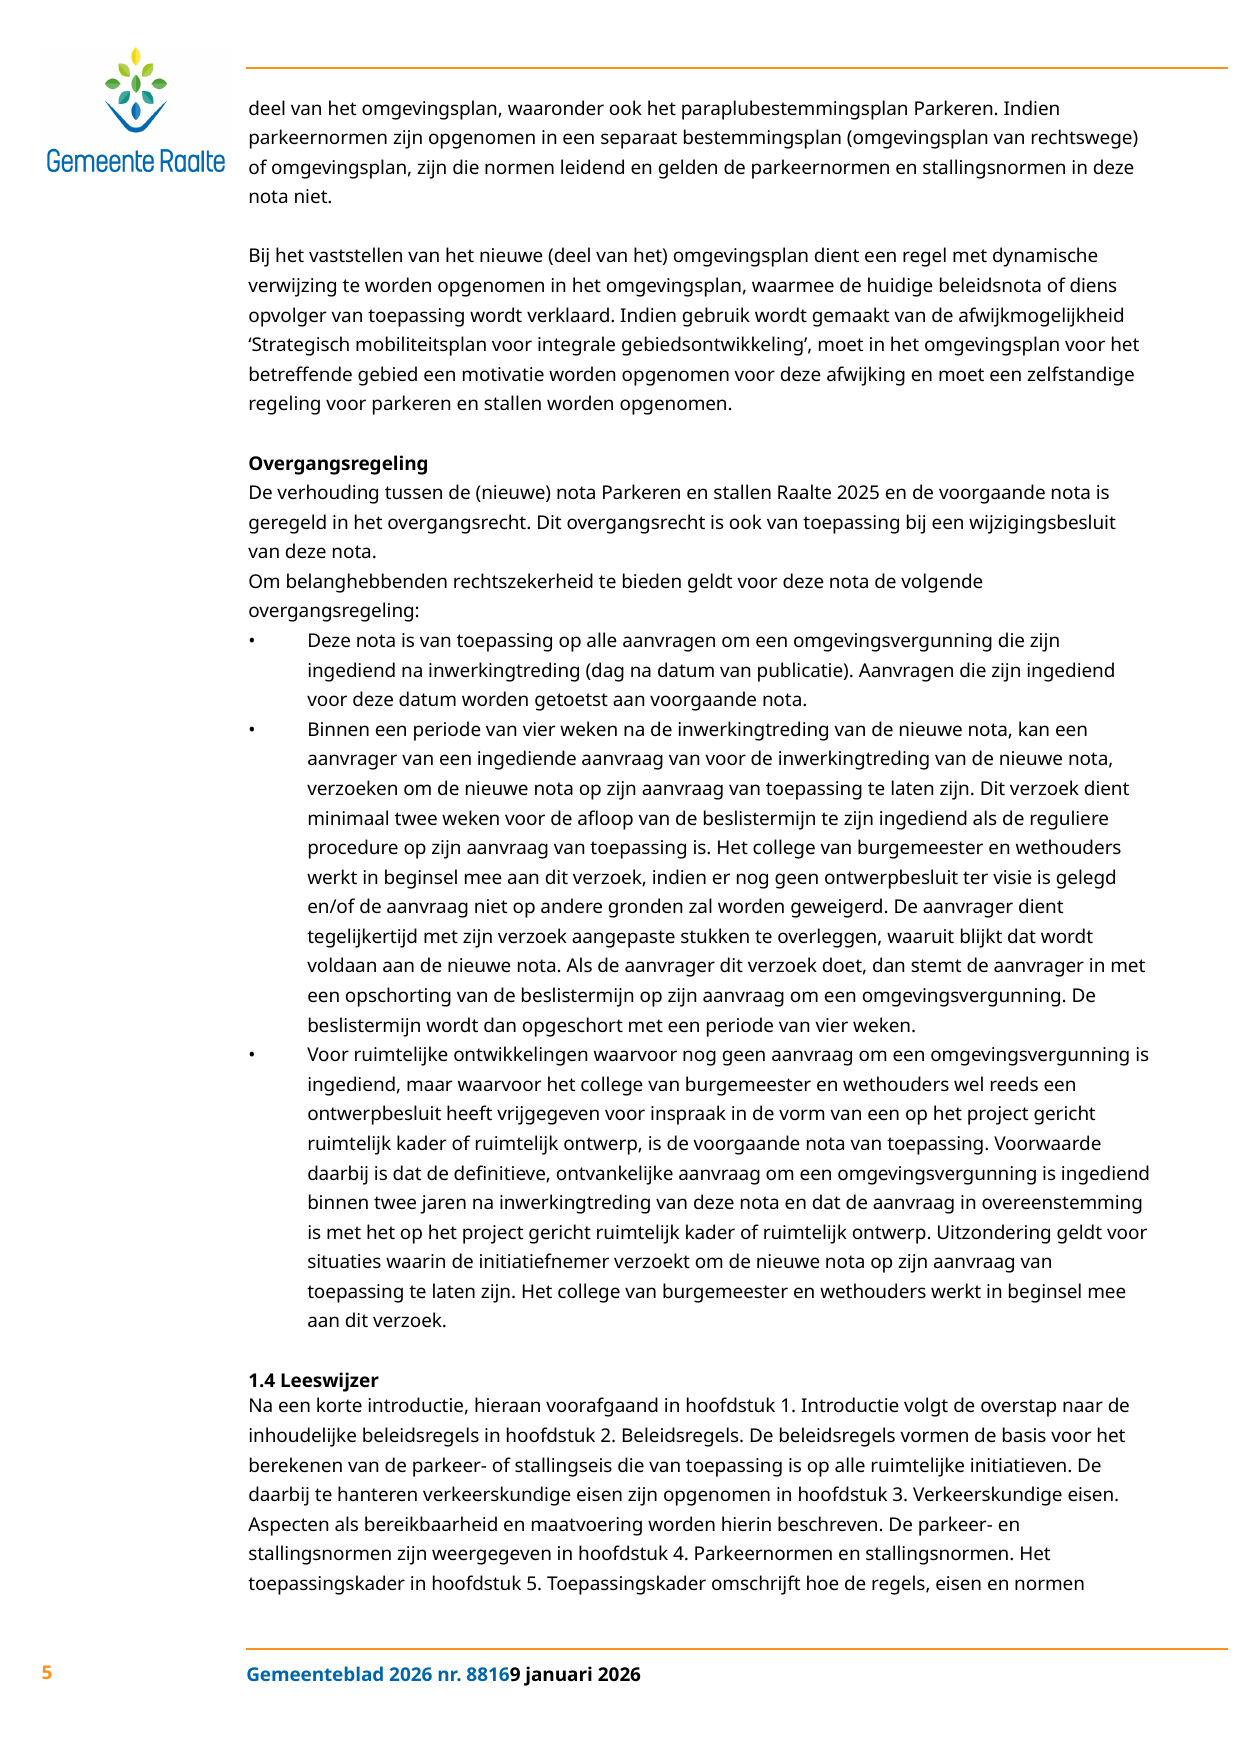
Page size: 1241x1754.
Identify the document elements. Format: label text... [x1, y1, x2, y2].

text Overgangsregeling [248, 450, 1152, 476]
list Voor ruimtelijke ontwikkelingen waarvoor nog geen aanvraag om een omgevingsvergunning is ingediend, maar waarvoor het college van burgemeester en wethouders wel reeds een ontwerpbesluit heeft vrijgegeven voor inspraak in de vorm van een op het project gericht ruimtelijk kader of ruimtelijk ontwerp, is de voorgaande nota van toepassing. Voorwaarde daarbij is dat de definitieve, ontvankelijke aanvraag om een omgevingsvergunning is ingediend binnen twee jaren na inwerkingtreding van deze nota en dat de aanvraag in overeenstemming is met het op het project gericht ruimtelijk kader of ruimtelijk ontwerp. Uitzondering geldt voor situaties waarin de initiatiefnemer verzoekt om de nieuwe nota op zijn aanvraag van toepassing te laten zijn. Het college van burgemeester en wethouders werkt in beginsel mee aan dit verzoek. [248, 1041, 1152, 1333]
text Bij het vaststellen van het nieuwe (deel van het) omgevingsplan dient een regel met dynamische verwijzing te worden opgenomen in het omgevingsplan, waarmee de huidige beleidsnota of diens opvolger van toepassing wordt verklaard. Indien gebruik wordt gemaakt van de afwijkmogelijkheid ‘Strategisch mobiliteitsplan voor integrale gebiedsontwikkeling’, moet in het omgevingsplan voor het betreffende gebied een motivatie worden opgenomen voor deze afwijking en moet een zelfstandige regeling voor parkeren en stallen worden opgenomen. [248, 243, 1152, 416]
text deel van het omgevingsplan, waaronder ook het paraplubestemmingsplan Parkeren. Indien parkeernormen zijn opgenomen in een separaat bestemmingsplan (omgevingsplan van rechtswege) of omgevingsplan, zijn die normen leidend en gelden de parkeernormen en stallingsnormen in deze nota niet. [248, 95, 1152, 209]
picture [41, 47, 231, 172]
list Deze nota is van toepassing op alle aanvragen om een omgevingsvergunning die zijn ingediend na inwerkingtreding (dag na datum van publicatie). Aanvragen die zijn ingediend voor deze datum worden getoetst aan voorgaande nota. [248, 627, 1152, 712]
text Om belanghebbenden rechtszekerheid te bieden geldt voor deze nota de volgende overgangsregeling: [248, 568, 1152, 623]
text 1.4 Leeswijzer [248, 1367, 1152, 1393]
text Na een korte introductie, hieraan voorafgaand in hoofdstuk 1. Introductie volgt de overstap naar de inhoudelijke beleidsregels in hoofdstuk 2. Beleidsregels. De beleidsregels vormen de basis voor het berekenen van de parkeer- of stallingseis die van toepassing is op alle ruimtelijke initiatieven. De daarbij te hanteren verkeerskundige eisen zijn opgenomen in hoofdstuk 3. Verkeerskundige eisen. Aspecten als bereikbaarheid en maatvoering worden hierin beschreven. De parkeer- en stallingsnormen zijn weergegeven in hoofdstuk 4. Parkeernormen en stallingsnormen. Het toepassingskader in hoofdstuk 5. Toepassingskader omschrijft hoe de regels, eisen en normen [248, 1393, 1152, 1596]
list Binnen een periode van vier weken na de inwerkingtreding van de nieuwe nota, kan een aanvrager van een ingediende aanvraag van voor de inwerkingtreding van de nieuwe nota, verzoeken om de nieuwe nota op zijn aanvraag van toepassing te laten zijn. Dit verzoek dient minimaal twee weken voor de afloop van de beslistermijn te zijn ingediend als de reguliere procedure op zijn aanvraag van toepassing is. Het college van burgemeester en wethouders werkt in beginsel mee aan dit verzoek, indien er nog geen ontwerpbesluit ter visie is gelegd en/of de aanvraag niet op andere gronden zal worden geweigerd. De aanvrager dient tegelijkertijd met zijn verzoek aangepaste stukken te overleggen, waaruit blijkt dat wordt voldaan aan de nieuwe nota. Als de aanvrager dit verzoek doet, dan stemt de aanvrager in met een opschorting van de beslistermijn op zijn aanvraag om een omgevingsvergunning. De beslistermijn wordt dan opgeschort met een periode van vier weken. [248, 716, 1152, 1038]
text De verhouding tussen de (nieuwe) nota Parkeren en stallen Raalte 2025 en de voorgaande nota is geregeld in het overgangsrecht. Dit overgangsrecht is ook van toepassing bij een wijzigingsbesluit van deze nota. [248, 479, 1152, 564]
